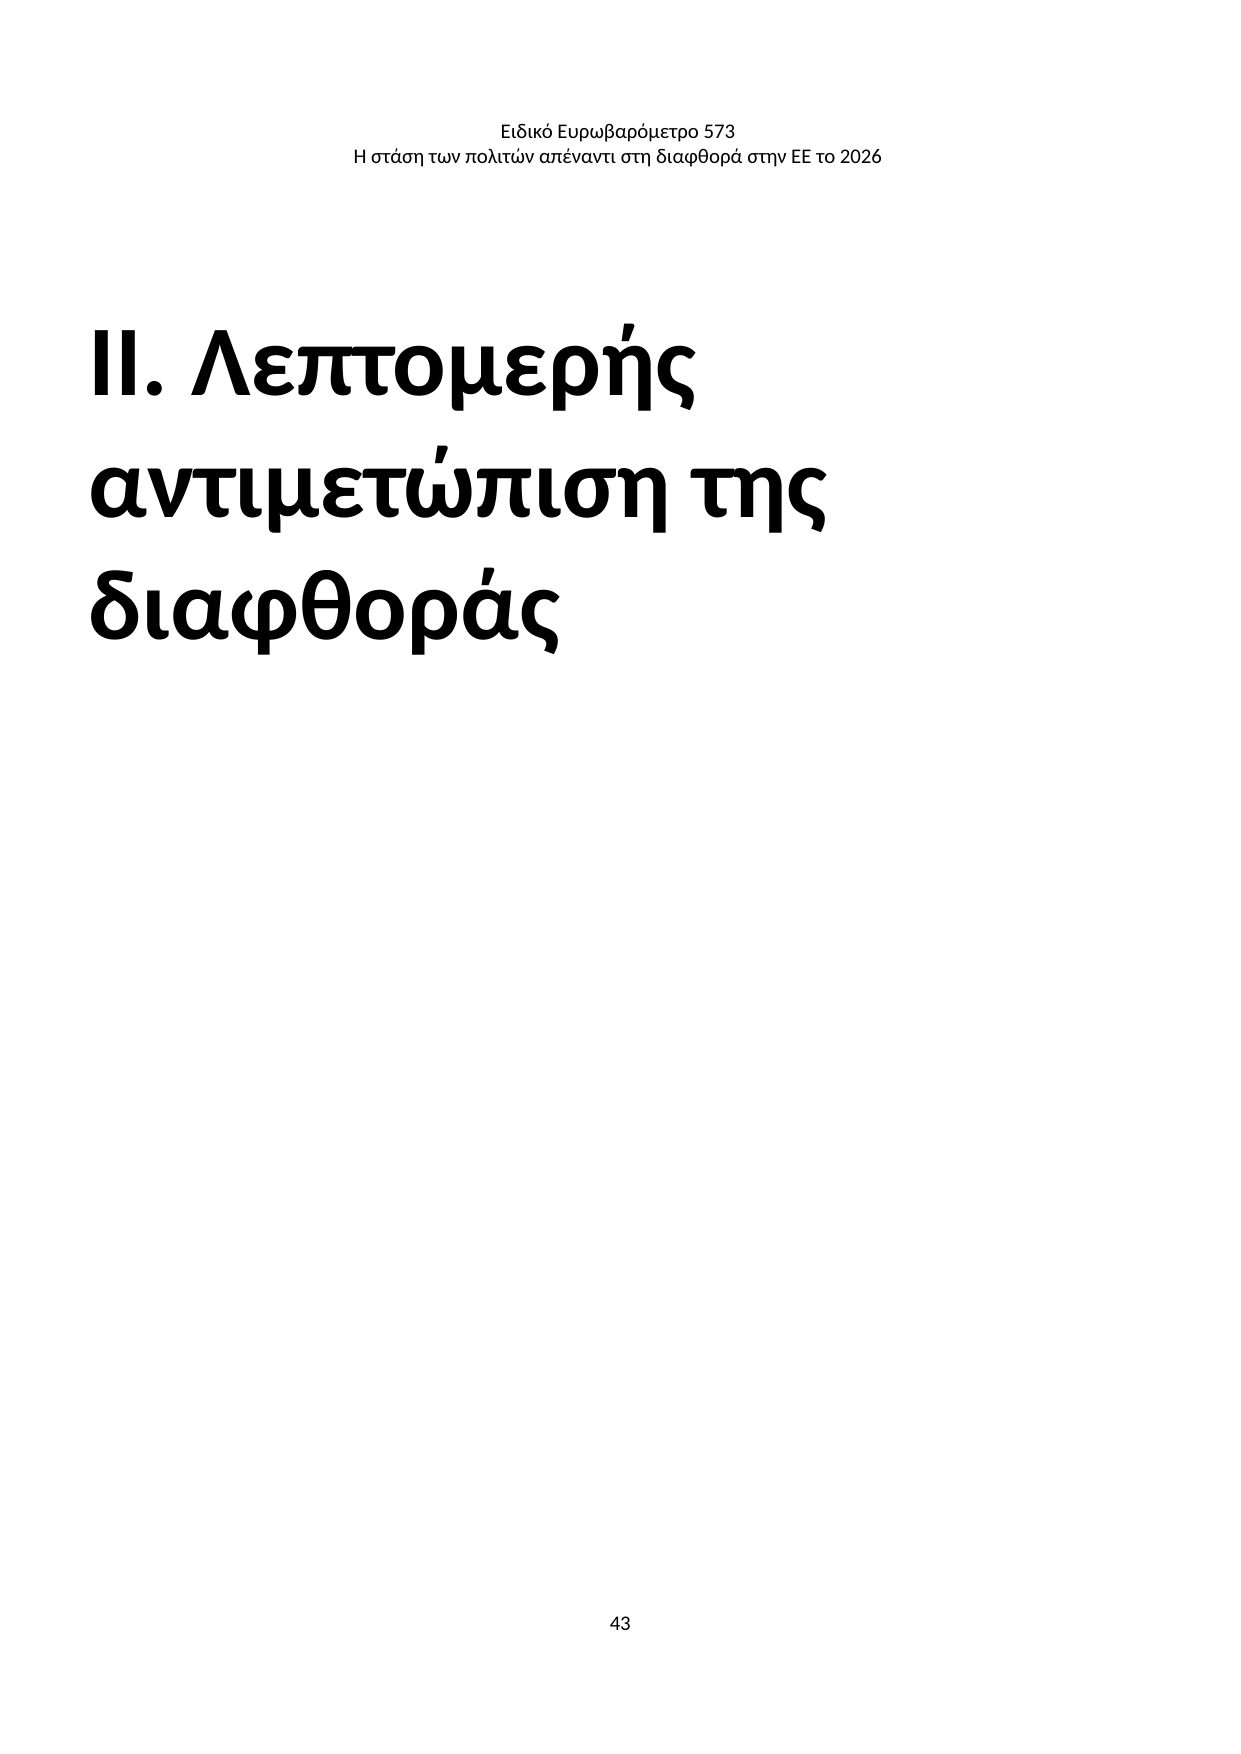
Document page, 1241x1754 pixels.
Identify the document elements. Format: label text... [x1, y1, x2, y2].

subtitle II. Λεπτομερής αντιμετώπιση της διαφθοράς [88, 298, 1152, 664]
